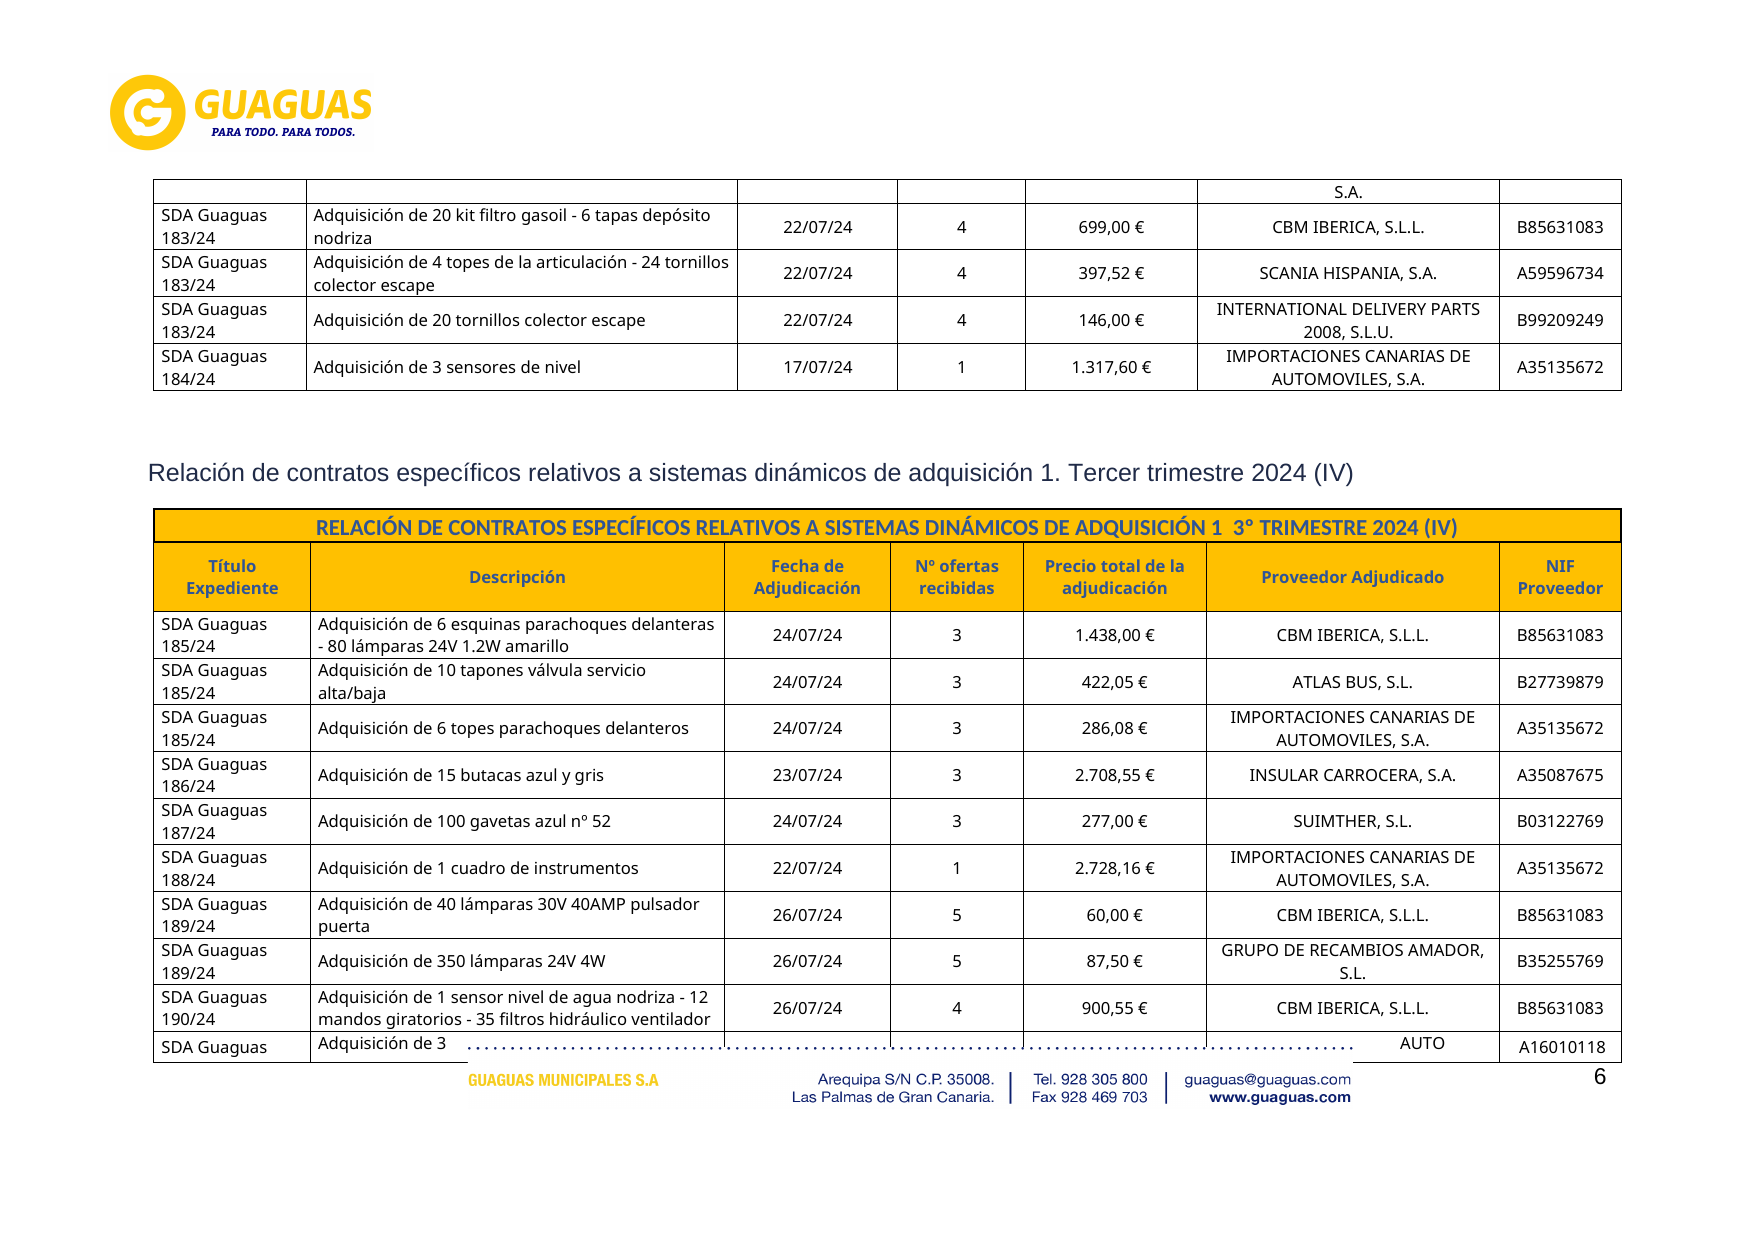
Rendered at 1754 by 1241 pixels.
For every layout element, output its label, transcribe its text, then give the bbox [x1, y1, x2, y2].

table_cell [898, 180, 1025, 203]
text Relación de contratos específicos relativos a sistemas dinámicos de adquisición 1. Tercer trimestre 2024 (IV) [148, 458, 1606, 487]
table_cell 26/07/24 [725, 939, 890, 984]
table_cell SDA Guaguas 186/24 [154, 752, 310, 798]
table_cell 24/07/24 [725, 705, 890, 751]
table_cell 24/07/24 [725, 612, 890, 658]
table_cell B85631083 [1500, 892, 1621, 937]
table_cell IMPORTACIONES CANARIAS DE AUTOMOVILES, S.A. [1198, 344, 1499, 390]
table_cell SDA Guaguas 183/24 [154, 297, 306, 343]
table_cell Adquisición de 1 cuadro de instrumentos [311, 845, 724, 891]
table_cell 397,52 € [1026, 250, 1197, 296]
table_cell CBM IBERICA, S.L.L. [1198, 204, 1499, 249]
table_cell A16010118 [1500, 1032, 1621, 1062]
table_cell 26/07/24 [725, 985, 890, 1031]
table_cell 3 [891, 612, 1023, 658]
table_cell 5 [891, 892, 1023, 937]
table_cell Precio total de la adjudicación [1024, 543, 1206, 611]
table_cell Adquisición de 100 gavetas azul nº 52 [311, 799, 724, 844]
table_cell SDA Guaguas 184/24 [154, 344, 306, 390]
table_header RELACIÓN DE CONTRATOS ESPECÍFICOS RELATIVOS A SISTEMAS DINÁMICOS DE ADQUISICIÓN 1 3º TRIMESTRE 2024 (IV) [155, 510, 1620, 541]
table_cell SDA Guaguas 190/24 [154, 985, 310, 1031]
table_cell 3 [891, 799, 1023, 844]
table_cell B85631083 [1500, 985, 1621, 1031]
table_cell [891, 1032, 1023, 1047]
table_cell 4 [898, 250, 1025, 296]
table_cell Nº ofertas recibidas [891, 543, 1023, 611]
table_cell B03122769 [1500, 799, 1621, 844]
table_cell SDA Guaguas [154, 1032, 310, 1062]
table_cell [1024, 1032, 1206, 1047]
table_cell Proveedor Adjudicado [1207, 543, 1499, 611]
table_cell SUIMTHER, S.L. [1207, 799, 1499, 844]
table_cell 2.728,16 € [1024, 845, 1206, 891]
table_cell Adquisición de 3 [311, 1032, 724, 1062]
table_cell 3 [891, 705, 1023, 751]
table_cell 699,00 € [1026, 204, 1197, 249]
table_cell B85631083 [1500, 612, 1621, 658]
table_cell 26/07/24 [725, 892, 890, 937]
table_cell A35135672 [1500, 845, 1621, 891]
table_cell 22/07/24 [725, 845, 890, 891]
table_cell IMPORTACIONES CANARIAS DE AUTOMOVILES, S.A. [1207, 705, 1499, 751]
table_cell SDA Guaguas 185/24 [154, 705, 310, 751]
table_cell SDA Guaguas 189/24 [154, 939, 310, 984]
table_cell Adquisición de 40 lámparas 30V 40AMP pulsador puerta [311, 892, 724, 937]
table_cell Descripción [311, 543, 724, 611]
table_cell Adquisición de 350 lámparas 24V 4W [311, 939, 724, 984]
table_cell 146,00 € [1026, 297, 1197, 343]
table_cell Adquisición de 6 esquinas parachoques delanteras - 80 lámparas 24V 1.2W amarillo [311, 612, 724, 658]
table_cell [738, 180, 897, 203]
table_cell 1.317,60 € [1026, 344, 1197, 390]
table_cell A35087675 [1500, 752, 1621, 798]
table_cell Adquisición de 4 topes de la articulación - 24 tornillos colector escape [307, 250, 737, 296]
table_cell Adquisición de 1 sensor nivel de agua nodriza - 12 mandos giratorios - 35 filtros hidráulico ventilador [311, 985, 724, 1031]
table_cell 422,05 € [1024, 659, 1206, 704]
table_cell A35135672 [1500, 705, 1621, 751]
table_cell 24/07/24 [725, 799, 890, 844]
table_cell 4 [898, 297, 1025, 343]
table_cell IMPORTACIONES CANARIAS DE AUTOMOVILES, S.A. [1207, 845, 1499, 891]
table_cell 22/07/24 [738, 297, 897, 343]
table_cell 3 [891, 752, 1023, 798]
table_cell A35135672 [1500, 344, 1621, 390]
table_cell Adquisición de 15 butacas azul y gris [311, 752, 724, 798]
table_cell A59596734 [1500, 250, 1621, 296]
table_cell SDA Guaguas 188/24 [154, 845, 310, 891]
table_cell 22/07/24 [738, 250, 897, 296]
table_cell SDA Guaguas 185/24 [154, 659, 310, 704]
table_cell 17/07/24 [738, 344, 897, 390]
table_cell SDA Guaguas 189/24 [154, 892, 310, 937]
table_cell 4 [898, 204, 1025, 249]
picture [107, 73, 374, 152]
table_cell 4 [891, 985, 1023, 1031]
table_cell Título Expediente [154, 543, 310, 611]
table_cell 87,50 € [1024, 939, 1206, 984]
table_cell B35255769 [1500, 939, 1621, 984]
picture [467, 1047, 1353, 1109]
table_cell [154, 180, 306, 203]
table_cell B99209249 [1500, 297, 1621, 343]
table_cell CBM IBERICA, S.L.L. [1207, 612, 1499, 658]
table_cell 900,55 € [1024, 985, 1206, 1031]
table_cell CBM IBERICA, S.L.L. [1207, 892, 1499, 937]
table_cell SDA Guaguas 187/24 [154, 799, 310, 844]
table_cell Adquisición de 6 topes parachoques delanteros [311, 705, 724, 751]
table_cell 5 [891, 939, 1023, 984]
table_cell Adquisición de 10 tapones válvula servicio alta/baja [311, 659, 724, 704]
table_cell NIF Proveedor [1500, 543, 1621, 611]
table_cell SDA Guaguas 185/24 [154, 612, 310, 658]
table_cell ATLAS BUS, S.L. [1207, 659, 1499, 704]
table_cell [1026, 180, 1197, 203]
table_cell 1 [898, 344, 1025, 390]
table_cell SDA Guaguas 183/24 [154, 250, 306, 296]
table_cell B27739879 [1500, 659, 1621, 704]
table_cell INTERNATIONAL DELIVERY PARTS 2008, S.L.U. [1198, 297, 1499, 343]
table_cell S.A. [1198, 180, 1499, 203]
table_cell 1 [891, 845, 1023, 891]
table_cell Adquisición de 20 tornillos colector escape [307, 297, 737, 343]
table_cell SDA Guaguas 183/24 [154, 204, 306, 249]
table_cell 60,00 € [1024, 892, 1206, 937]
table_cell [725, 1032, 890, 1047]
table_cell [1500, 180, 1621, 203]
table_cell 2.708,55 € [1024, 752, 1206, 798]
table_cell INSULAR CARROCERA, S.A. [1207, 752, 1499, 798]
table_cell 286,08 € [1024, 705, 1206, 751]
table_cell Adquisición de 3 sensores de nivel [307, 344, 737, 390]
table_cell Fecha de Adjudicación [725, 543, 890, 611]
table_cell AUTO [1207, 1032, 1499, 1062]
table_cell B85631083 [1500, 204, 1621, 249]
table_cell 22/07/24 [738, 204, 897, 249]
table_cell GRUPO DE RECAMBIOS AMADOR, S.L. [1207, 939, 1499, 984]
table_cell 3 [891, 659, 1023, 704]
table_cell 1.438,00 € [1024, 612, 1206, 658]
table_cell CBM IBERICA, S.L.L. [1207, 985, 1499, 1031]
table_cell 23/07/24 [725, 752, 890, 798]
table_cell SCANIA HISPANIA, S.A. [1198, 250, 1499, 296]
table_cell 24/07/24 [725, 659, 890, 704]
table_cell 277,00 € [1024, 799, 1206, 844]
table_cell [307, 180, 737, 203]
table_cell Adquisición de 20 kit filtro gasoil - 6 tapas depósito nodriza [307, 204, 737, 249]
